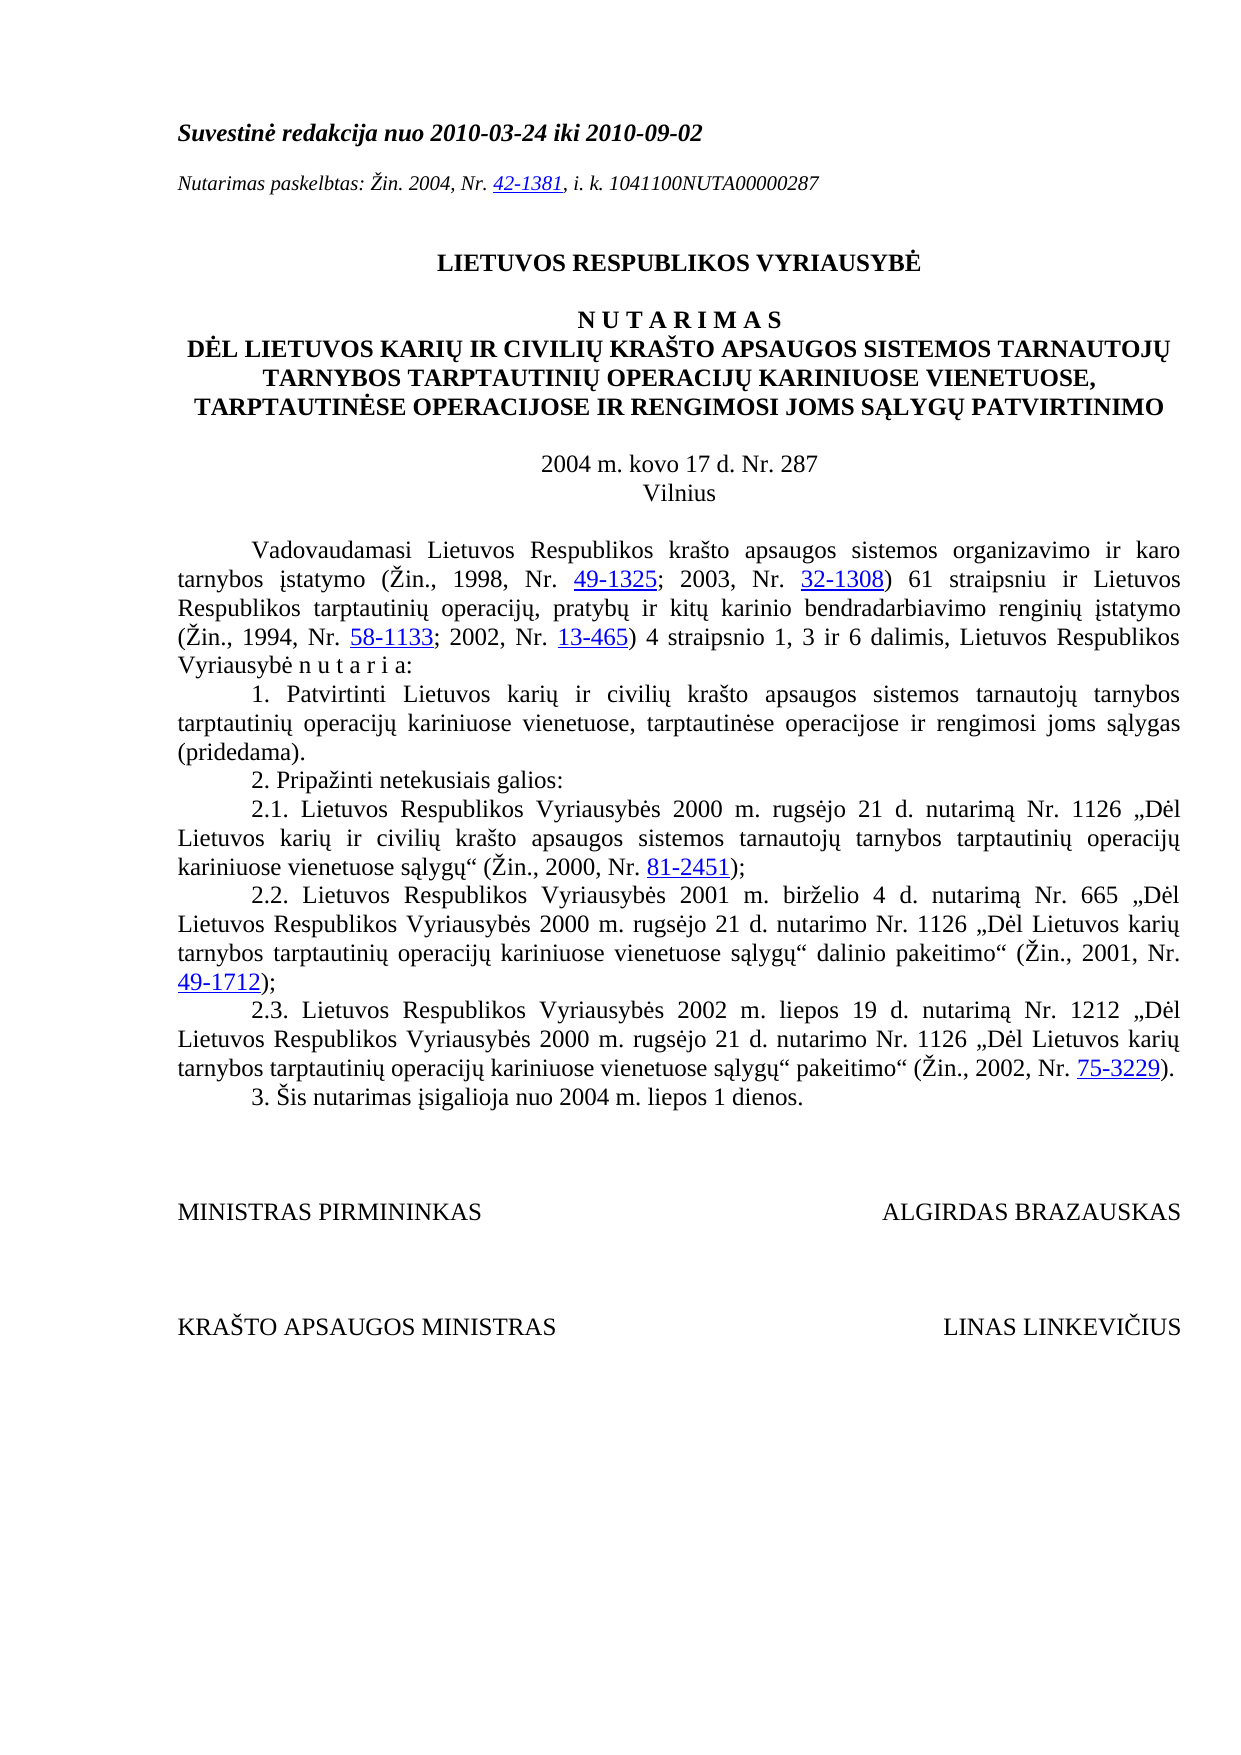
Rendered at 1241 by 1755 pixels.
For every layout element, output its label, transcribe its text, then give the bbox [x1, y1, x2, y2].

text Nutarimas paskelbtas: Žin. 2004, Nr. 42-1381, i. k. 1041100NUTA00000287 [177, 171, 1181, 195]
text DĖL LIETUVOS KARIŲ IR CIVILIŲ KRAŠTO APSAUGOS SISTEMOS TARNAUTOJŲ TARNYBOS TARPTAUTINIŲ OPERACIJŲ KARINIUOSE VIENETUOSE, TARPTAUTINĖSE OPERACIJOSE IR RENGIMOSI JOMS SĄLYGŲ PATVIRTINIMO [177, 334, 1181, 420]
text LIETUVOS RESPUBLIKOS VYRIAUSYBĖ [177, 248, 1181, 277]
text 2.1. Lietuvos Respublikos Vyriausybės 2000 m. rugsėjo 21 d. nutarimą Nr. 1126 „Dėl Lietuvos karių ir civilių krašto apsaugos sistemos tarnautojų tarnybos tarptautinių operacijų kariniuose vienetuose sąlygų“ (Žin., 2000, Nr. 81-2451); [177, 794, 1181, 880]
text 2.2. Lietuvos Respublikos Vyriausybės 2001 m. birželio 4 d. nutarimą Nr. 665 „Dėl Lietuvos Respublikos Vyriausybės 2000 m. rugsėjo 21 d. nutarimo Nr. 1126 „Dėl Lietuvos karių tarnybos tarptautinių operacijų kariniuose vienetuose sąlygų“ dalinio pakeitimo“ (Žin., 2001, Nr. 49-1712); [177, 880, 1181, 995]
text 2004 m. kovo 17 d. Nr. 287 [177, 449, 1181, 478]
text 3. Šis nutarimas įsigalioja nuo 2004 m. liepos 1 dienos. [177, 1082, 1181, 1110]
text Suvestinė redakcija nuo 2010-03-24 iki 2010-09-02 [177, 118, 1181, 147]
text Vilnius [177, 478, 1181, 507]
text 1. Patvirtinti Lietuvos karių ir civilių krašto apsaugos sistemos tarnautojų tarnybos tarptautinių operacijų kariniuose vienetuose, tarptautinėse operacijose ir rengimosi joms sąlygas (pridedama). [177, 679, 1181, 765]
text KRAŠTO APSAUGOS MINISTRAS LINAS LINKEVIČIUS [177, 1312, 1181, 1340]
text Vadovaudamasi Lietuvos Respublikos krašto apsaugos sistemos organizavimo ir karo tarnybos įstatymo (Žin., 1998, Nr. 49-1325; 2003, Nr. 32-1308) 61 straipsniu ir Lietuvos Respublikos tarptautinių operacijų, pratybų ir kitų karinio bendradarbiavimo renginių įstatymo (Žin., 1994, Nr. 58-1133; 2002, Nr. 13-465) 4 straipsnio 1, 3 ir 6 dalimis, Lietuvos Respublikos Vyriausybė nutaria: [177, 535, 1181, 679]
text 2.3. Lietuvos Respublikos Vyriausybės 2002 m. liepos 19 d. nutarimą Nr. 1212 „Dėl Lietuvos Respublikos Vyriausybės 2000 m. rugsėjo 21 d. nutarimo Nr. 1126 „Dėl Lietuvos karių tarnybos tarptautinių operacijų kariniuose vienetuose sąlygų“ pakeitimo“ (Žin., 2002, Nr. 75-3229). [177, 995, 1181, 1082]
text 2. Pripažinti netekusiais galios: [177, 765, 1181, 794]
text MINISTRAS PIRMININKAS ALGIRDAS BRAZAUSKAS [177, 1197, 1181, 1225]
text N U T A R I M A S [177, 305, 1181, 334]
